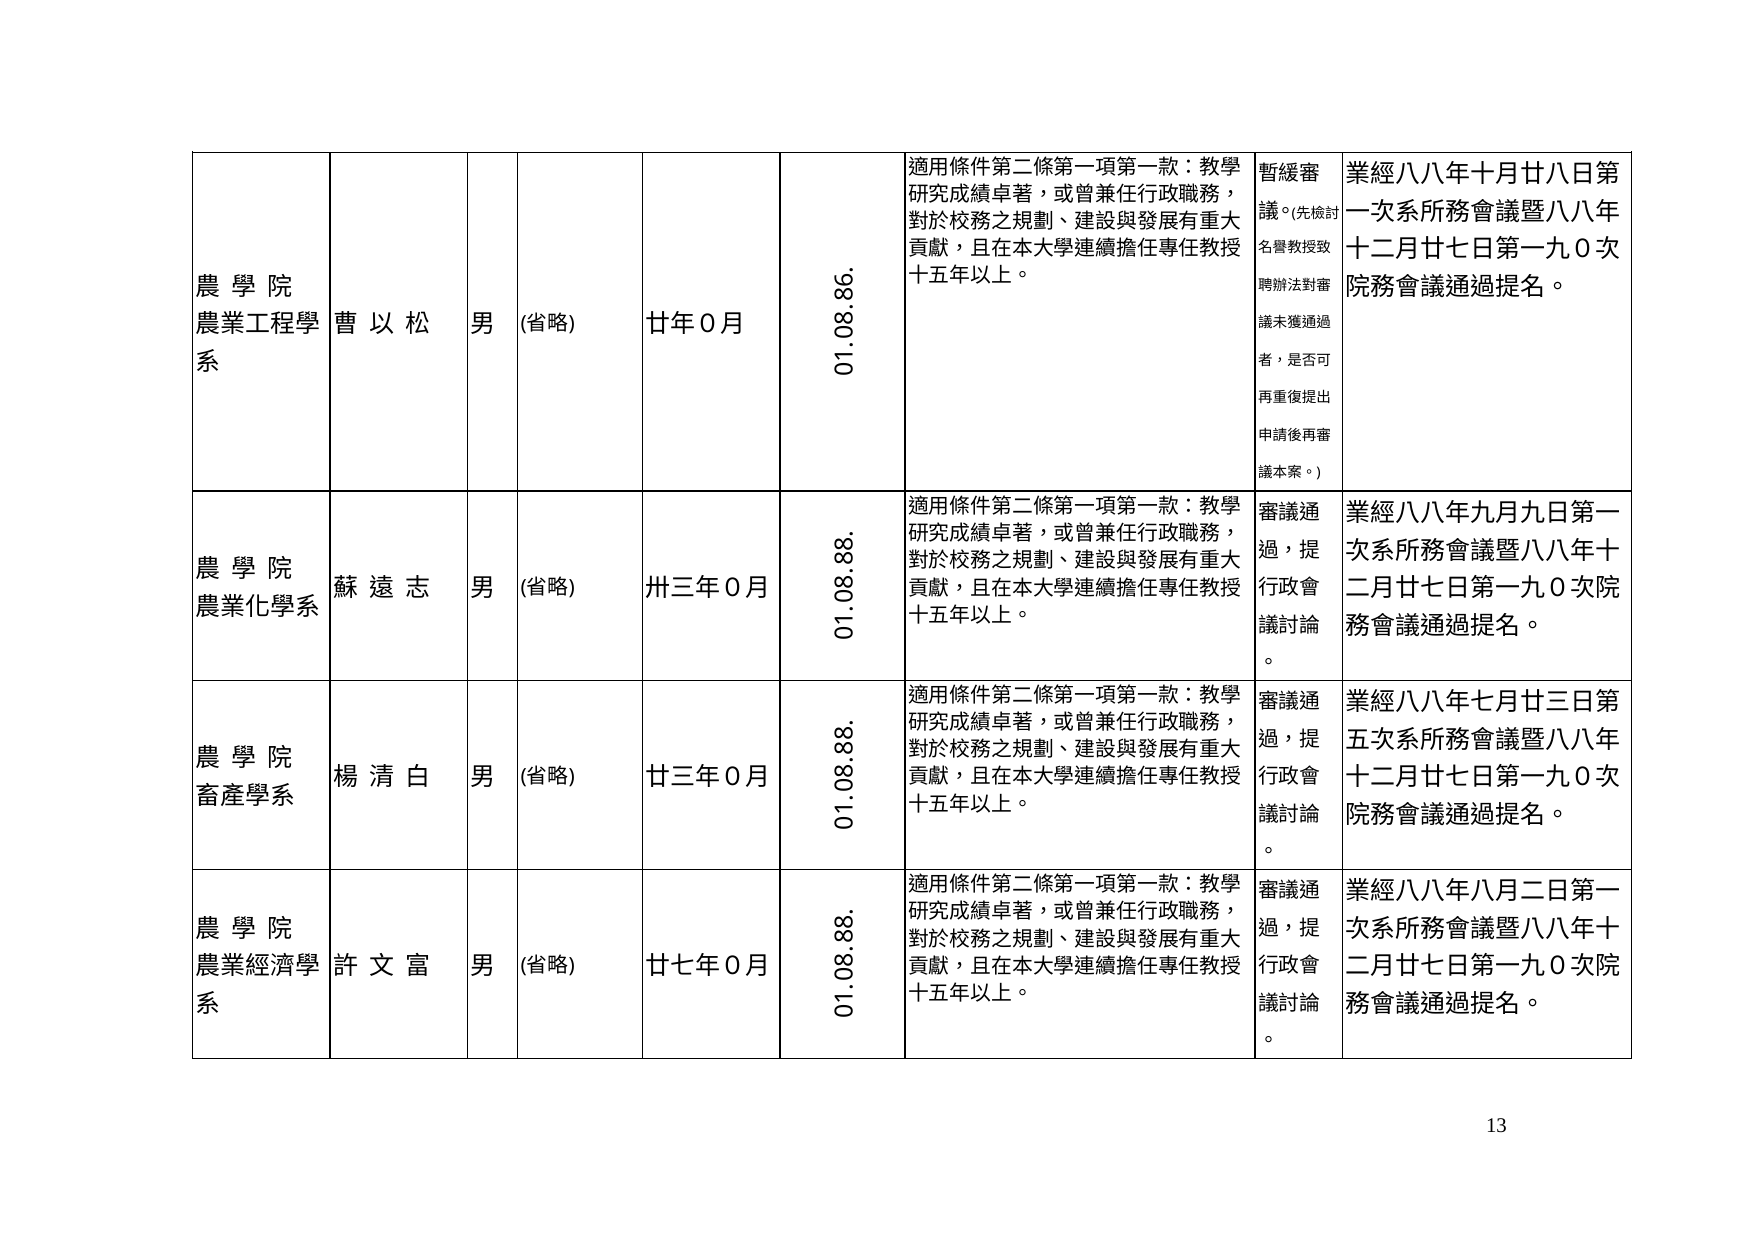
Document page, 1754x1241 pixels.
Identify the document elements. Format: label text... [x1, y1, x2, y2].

table_cell 廿年０月 [643, 153, 779, 490]
table_cell 業經八八年十月廿八日第一次系所務會議暨八八年十二月廿七日第一九０次院務會議通過提名。 [1343, 153, 1631, 490]
table_cell 適用條件第二條第一項第一款：教學研究成績卓著，或曾兼任行政職務，對於校務之規劃、建設與發展有重大貢獻，且在本大學連續擔任專任教授十五年以上。 [906, 681, 1254, 868]
table_cell 許 文 富 [331, 870, 467, 1058]
table_cell 廿七年０月 [643, 870, 779, 1058]
table_cell 審議通 過，提行政會議討論 。 [1256, 492, 1342, 679]
table_cell 審議通 過，提行政會議討論 。 [1256, 681, 1342, 868]
table_cell 業經八八年八月二日第一次系所務會議暨八八年十二月廿七日第一九０次院務會議通過提名。 [1343, 870, 1631, 1058]
table_cell 業經八八年九月九日第一次系所務會議暨八八年十二月廿七日第一九０次院務會議通過提名。 [1343, 492, 1631, 679]
table_cell 農 學 院 農業經濟學系 [193, 870, 329, 1058]
table_cell 88. 08. 01. [781, 870, 904, 1058]
table_cell 暫緩審議。(先檢討名譽教授致聘辦法對審議未獲通過者，是否可再重復提出申請後再審議本案。) [1256, 153, 1342, 490]
table_cell 卅三年０月 [643, 492, 779, 679]
table_cell (省略) [518, 492, 642, 679]
table_cell 男 [468, 681, 517, 868]
table_cell 適用條件第二條第一項第一款：教學研究成績卓著，或曾兼任行政職務，對於校務之規劃、建設與發展有重大貢獻，且在本大學連續擔任專任教授十五年以上。 [906, 153, 1254, 490]
table_cell 審議通 過，提行政會議討論 。 [1256, 870, 1342, 1058]
table_cell (省略) [518, 681, 642, 868]
table_cell 曹 以 松 [331, 153, 467, 490]
table_cell 農 學 院 農業工程學系 [193, 153, 329, 490]
table_cell 88. 08. 01. [781, 492, 904, 679]
table_cell 88. 08. 01. [781, 681, 904, 868]
table_cell 86. 08. 01. [781, 153, 904, 490]
table_cell 農 學 院 畜產學系 [193, 681, 329, 868]
table_cell 適用條件第二條第一項第一款：教學研究成績卓著，或曾兼任行政職務，對於校務之規劃、建設與發展有重大貢獻，且在本大學連續擔任專任教授十五年以上。 [906, 492, 1254, 679]
table_cell (省略) [518, 153, 642, 490]
table_cell 廿三年０月 [643, 681, 779, 868]
table_cell 業經八八年七月廿三日第五次系所務會議暨八八年十二月廿七日第一九０次院務會議通過提名。 [1343, 681, 1631, 868]
table_cell 男 [468, 153, 517, 490]
table_cell (省略) [518, 870, 642, 1058]
table_cell 蘇 遠 志 [331, 492, 467, 679]
table_cell 農 學 院 農業化學系 [193, 492, 329, 679]
table_cell 男 [468, 870, 517, 1058]
table_cell 男 [468, 492, 517, 679]
table_cell 楊 清 白 [331, 681, 467, 868]
table_cell 適用條件第二條第一項第一款：教學研究成績卓著，或曾兼任行政職務，對於校務之規劃、建設與發展有重大貢獻，且在本大學連續擔任專任教授十五年以上。 [906, 870, 1254, 1058]
